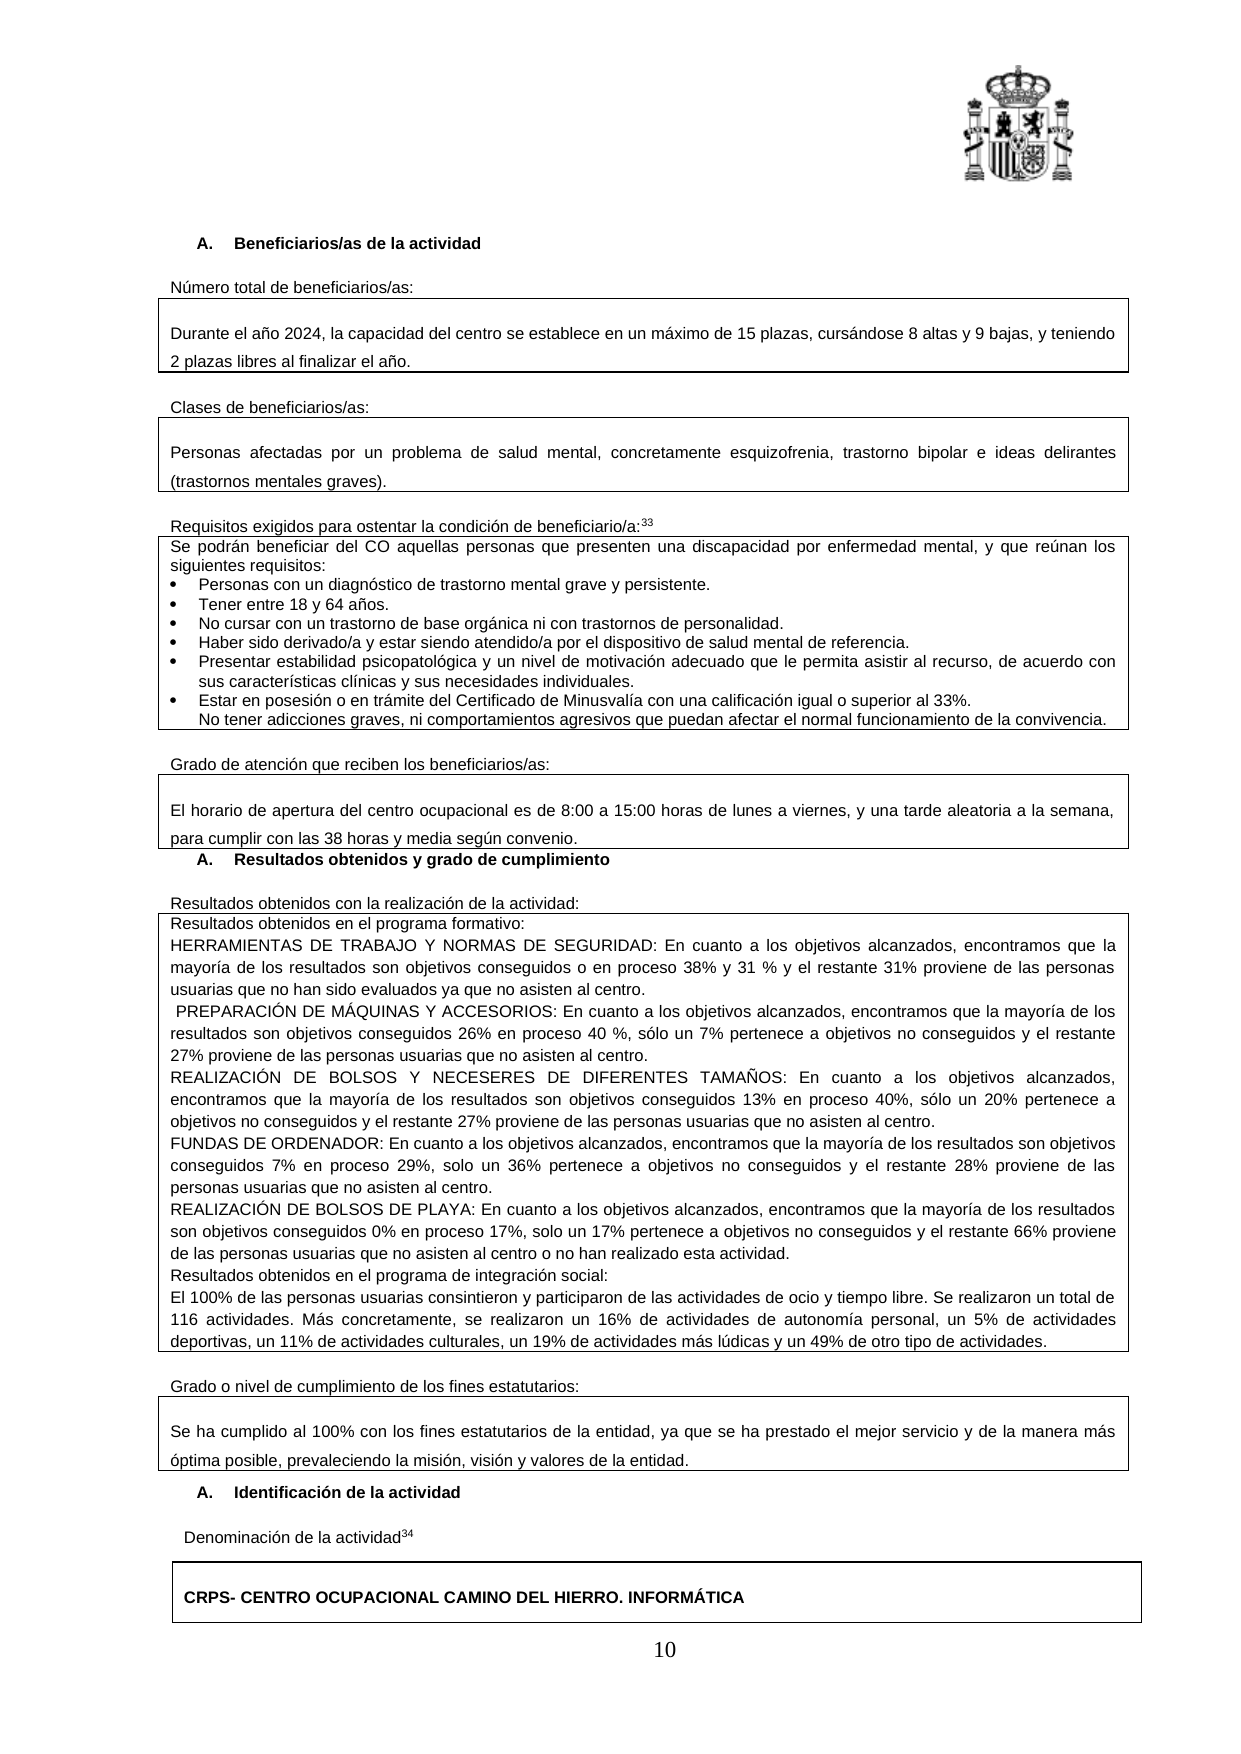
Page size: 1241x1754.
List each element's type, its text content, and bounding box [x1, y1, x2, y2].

table_cell Beneficiarios/as de la actividad Resultados obtenidos y grado de cumplimiento Beneficiarios/as de la actividad Resultados obtenidos y grado de cumplimiento Beneficiarios/as de la actividad Resultados obtenidos y grado de cumplimiento Beneficiarios/as de la actividad Resultados obtenidos y grado de cumplimiento Identificación de la actividad Resultados obtenidos y grado de cumplimiento Resultados obtenidos y grado de cumplimiento Beneficiarios/as de la actividad Resultados obtenidos y grado de cumplimiento Beneficiarios/as de la actividad Resultados obtenidos y grado de cumplimiento Beneficiarios/as de la actividad Resultados obtenidos y grado de cumplimiento Coste y financiación de la actividad B. Identificación de la actividad 2: Viviendas Tuteladas y Programa de Autonomía Personal (PAP) Beneficiarios/as de la actividad Resultados obtenidos y grado de cumplimiento Beneficiarios/as de la actividad Resultados obtenidos y grado de cumplimiento [148, 189, 1208, 1623]
table_cell Grado de atención que reciben los beneficiarios/as: [159, 730, 1128, 774]
table_header [1142, 1503, 1148, 1561]
table_cell Personas afectadas por un problema de salud mental, concretamente esquizofrenia, trastorno bipolar e ideas delirantes (trastornos mentales graves). [159, 418, 1128, 491]
table_cell Durante el año 2024, la capacidad del centro se establece en un máximo de 15 plazas, cursándose 8 altas y 9 bajas, y teniendo 2 plazas libres al finalizar el año. [159, 299, 1128, 371]
table_header Denominación de la actividad [173, 1503, 1142, 1561]
table_cell Requisitos exigidos para ostentar la condición de beneficiario/a: [159, 492, 1128, 536]
table_header Número total de beneficiarios/as: [159, 253, 1128, 297]
table_cell Se ha cumplido al 100% con los fines estatutarios de la entidad, ya que se ha prestado el mejor servicio y de la manera más óptima posible, prevaleciendo la misión, visión y valores de la entidad. [159, 1397, 1128, 1470]
table_cell Resultados obtenidos en el programa formativo: HERRAMIENTAS DE TRABAJO Y NORMAS DE SEGURIDAD: En cuanto a los objetivos alcanzados, encontramos que la mayoría de los resultados son objetivos conseguidos o en proceso 38% y 31 % y el restante 31% proviene de las personas usuarias que no han sido evaluados ya que no asisten al centro. PREPARACIÓN DE MÁQUINAS Y ACCESORIOS: En cuanto a los objetivos alcanzados, encontramos que la mayoría de los resultados son objetivos conseguidos 26% en proceso 40 %, sólo un 7% pertenece a objetivos no conseguidos y el restante 27% proviene de las personas usuarias que no asisten al centro. REALIZACIÓN DE BOLSOS Y NECESERES DE DIFERENTES TAMAÑOS: En cuanto a los objetivos alcanzados, encontramos que la mayoría de los resultados son objetivos conseguidos 13% en proceso 40%, sólo un 20% pertenece a objetivos no conseguidos y el restante 27% proviene de las personas usuarias que no asisten al centro. FUNDAS DE ORDENADOR: En cuanto a los objetivos alcanzados, encontramos que la mayoría de los resultados son objetivos conseguidos 7% en proceso 29%, solo un 36% pertenece a objetivos no conseguidos y el restante 28% proviene de las personas usuarias que no asisten al centro. REALIZACIÓN DE BOLSOS DE PLAYA: En cuanto a los objetivos alcanzados, encontramos que la mayoría de los resultados son objetivos conseguidos 0% en proceso 17%, solo un 17% pertenece a objetivos no conseguidos y el restante 66% proviene de las personas usuarias que no asisten al centro o no han realizado esta actividad. Resultados obtenidos en el programa de integración social: El 100% de las personas usuarias consintieron y participaron de las actividades de ocio y tiempo libre. Se realizaron un total de 116 actividades. Más concretamente, se realizaron un 16% de actividades de autonomía personal, un 5% de actividades deportivas, un 11% de actividades culturales, un 19% de actividades más lúdicas y un 49% de otro tipo de actividades. [159, 914, 1128, 1351]
table_cell El horario de apertura del centro ocupacional es de 8:00 a 15:00 horas de lunes a viernes, y una tarde aleatoria a la semana, para cumplir con las 38 horas y media según convenio. [159, 775, 1128, 848]
table_cell CRPS- CENTRO OCUPACIONAL CAMINO DEL HIERRO. INFORMÁTICA [173, 1563, 1141, 1622]
table_cell [1142, 1561, 1148, 1622]
table_cell [159, 1561, 172, 1622]
table_cell Clases de beneficiarios/as: [159, 373, 1128, 417]
table_header Resultados obtenidos con la realización de la actividad: [159, 869, 1128, 913]
table_cell Grado o nivel de cumplimiento de los fines estatutarios: [159, 1352, 1128, 1396]
table_header [159, 1503, 172, 1561]
table_cell Se podrán beneficiar del CO aquellas personas que presenten una discapacidad por enfermedad mental, y que reúnan los siguientes requisitos: Personas con un diagnóstico de trastorno mental grave y persistente. Tener entre 18 y 64 años. No cursar con un trastorno de base orgánica ni con trastornos de personalidad. Haber sido derivado/a y estar siendo atendido/a por el dispositivo de salud mental de referencia. Presentar estabilidad psicopatológica y un nivel de motivación adecuado que le permita asistir al recurso, de acuerdo con sus características clínicas y sus necesidades individuales. Estar en posesión o en trámite del Certificado de Minusvalía con una calificación igual o superior al 33%. No tener adicciones graves, ni comportamientos agresivos que puedan afectar el normal funcionamiento de la convivencia. [159, 537, 1128, 729]
